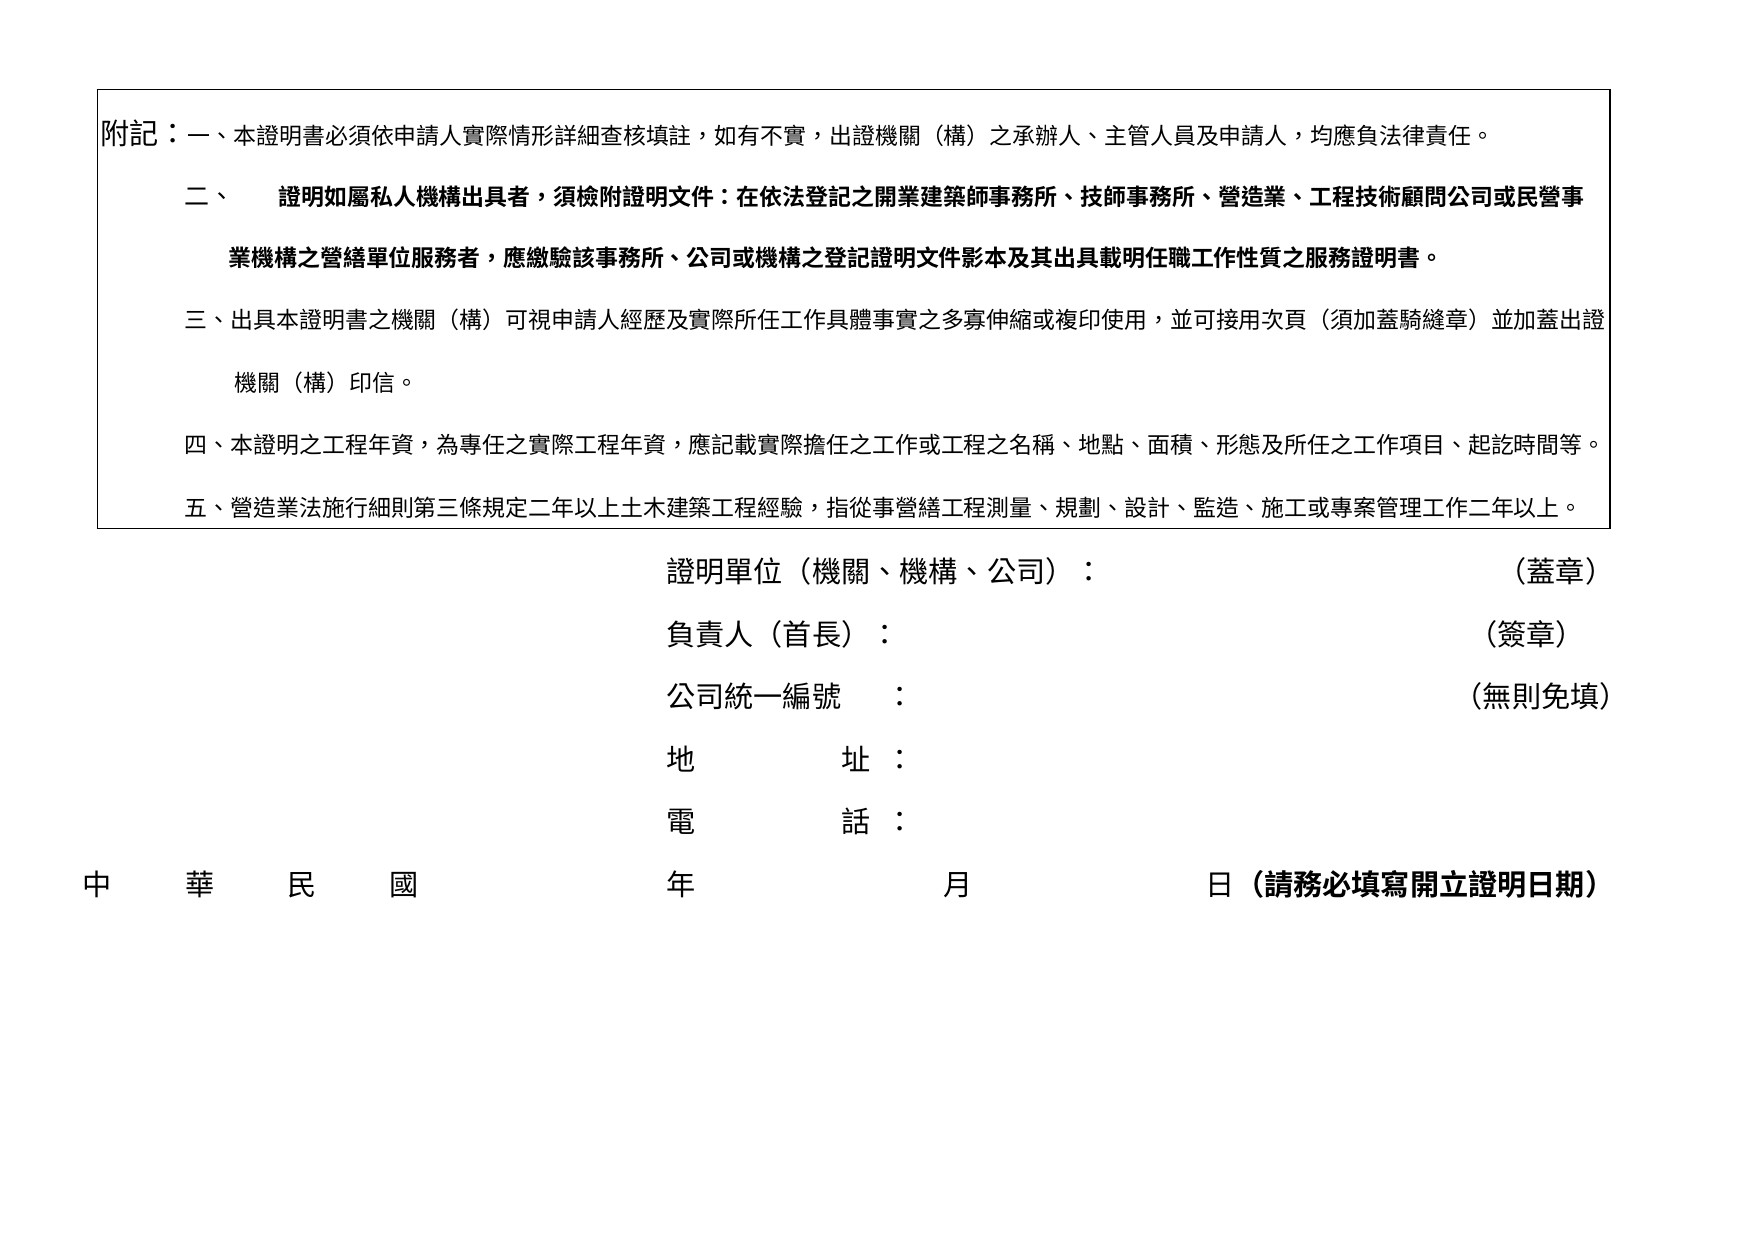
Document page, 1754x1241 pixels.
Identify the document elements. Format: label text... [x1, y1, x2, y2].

text 公司統一編號 ： （無則免填） [83, 653, 1671, 716]
table_cell 附記：一、本證明書必須依申請人實際情形詳細查核填註，如有不實，出證機關（構）之承辦人、主管人員及申請人，均應負法律責任。 證明如屬私人機構出具者，須檢附證明文件：在依法登記之開業建築師事務所、技師事務所、營造業、工程技術顧問公司或民營事業機構之營繕單位服務者，應繳驗該事務所、公司或機構之登記證明文件影本及其出具載明任職工作性質之服務證明書。 三、出具本證明書之機關（構）可視申請人經歷及實際所任工作具體事實之多寡伸縮或複印使用，並可接用次頁（須加蓋騎縫章）並加蓋出證機關（構）印信。 四、本證明之工程年資，為專任之實際工程年資，應記載實際擔任之工作或工程之名稱、地點、面積、形態及所任之工作項目、起訖時間等。 五、營造業法施行細則第三條規定二年以上土木建築工程經驗，指從事營繕工程測量、規劃、設計、監造、施工或專案管理工作二年以上。 [98, 90, 1609, 527]
text 電 話 ： [83, 778, 1671, 841]
text 證明單位（機關、機構、公司）： （蓋章） [83, 528, 1671, 591]
text 中 華 民 國 年 月 日（請務必填寫開立證明日期） [83, 841, 1671, 903]
text 負責人（首長）： （簽章） [83, 591, 1671, 653]
text 地 址 ： [83, 716, 1671, 778]
